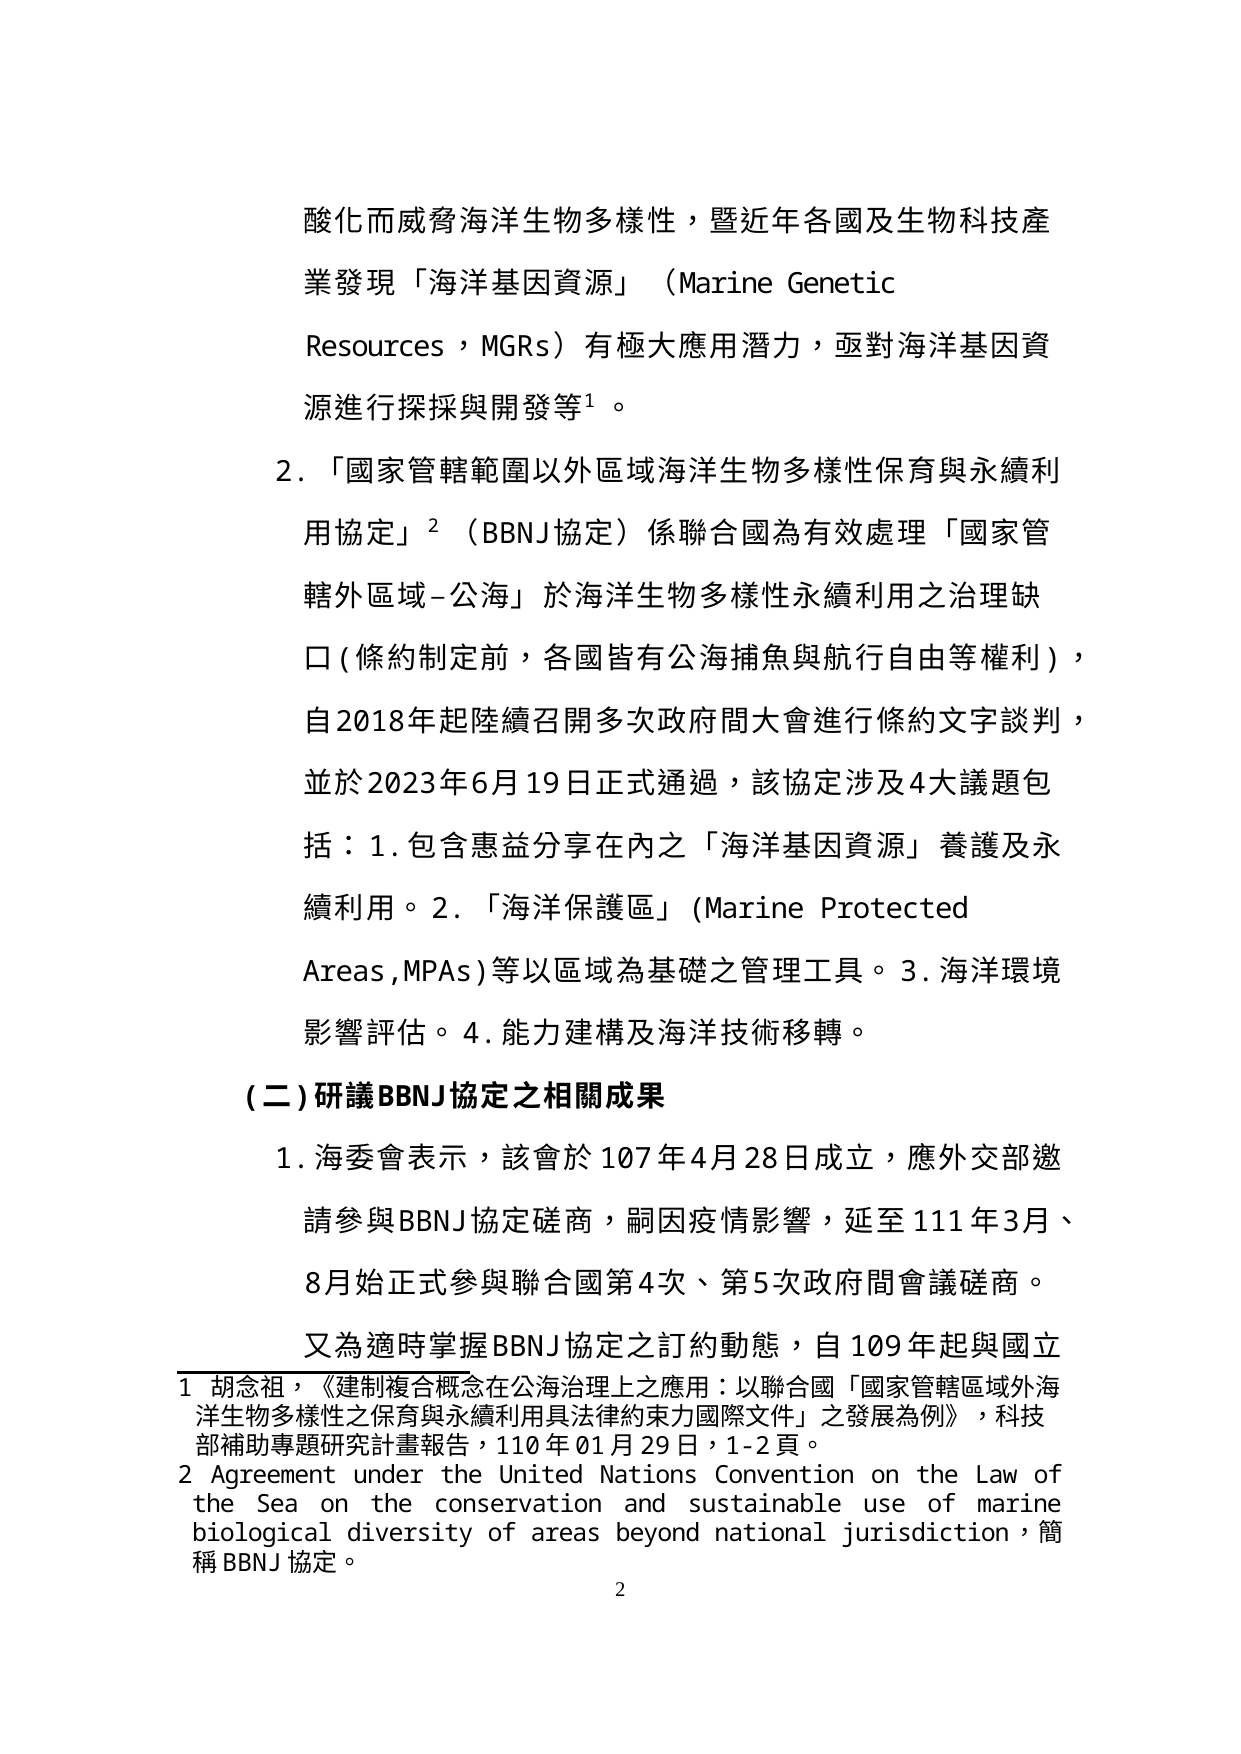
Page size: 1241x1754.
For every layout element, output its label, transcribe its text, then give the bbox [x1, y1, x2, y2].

text Agreement under the United Nations Convention on the Law of the Sea on the conservation and sustainable use of marine biological diversity of areas beyond national jurisdiction，簡稱BBNJ協定。 [177, 1460, 1063, 1577]
text 2.「國家管轄範圍以外區域海洋生物多樣性保育與永續利用協定」（BBNJ協定）係聯合國為有效處理「國家管轄外區域–公海」於海洋生物多樣性永續利用之治理缺口(條約制定前，各國皆有公海捕魚與航行自由等權利)，自2018年起陸續召開多次政府間大會進行條約文字談判，並於2023年6月19日正式通過，該協定涉及4大議題包括：1.包含惠益分享在內之「海洋基因資源」養護及永續利用。2.「海洋保護區」(Marine Protected Areas,MPAs)等以區域為基礎之管理工具。3.海洋環境影響評估。4.能力建構及海洋技術移轉。 [266, 427, 1063, 1052]
text (二)研議BBNJ協定之相關成果 [236, 1052, 1063, 1115]
text 1.近年有關「國家管轄外區域」（Areas Beyond National Jurisdiction，ABNJ）海洋生物多樣性之保育和永續利用成為海洋治理新興議題，主要原因包括人類傳統活動對海洋環境及其資源所造成之破壞（如海運、資源與能源開採等）產生污染行為，全球暖化造成海洋酸化而威脅海洋生物多樣性，暨近年各國及生物科技產業發現「海洋基因資源」（Marine Genetic Resources，MGRs）有極大應用潛力，亟對海洋基因資源進行探採與開發等。 [266, 177, 1063, 427]
text 胡念祖，《建制複合概念在公海治理上之應用：以聯合國「國家管轄區域外海洋生物多樣性之保育與永續利用具法律約束力國際文件」之發展為例》，科技部補助專題研究計畫報告，110年01月29日，1-2頁。 [177, 1373, 1063, 1460]
text 1.海委會表示，該會於107年4月28日成立，應外交部邀請參與BBNJ協定磋商，嗣因疫情影響，延至111年3月、8月始正式參與聯合國第4次、第5次政府間會議磋商。又為適時掌握BBNJ協定之訂約動態，自109年起與國立中山大學合作，並召開相關因應研商會議(詳表1)。 [266, 1115, 1063, 1365]
